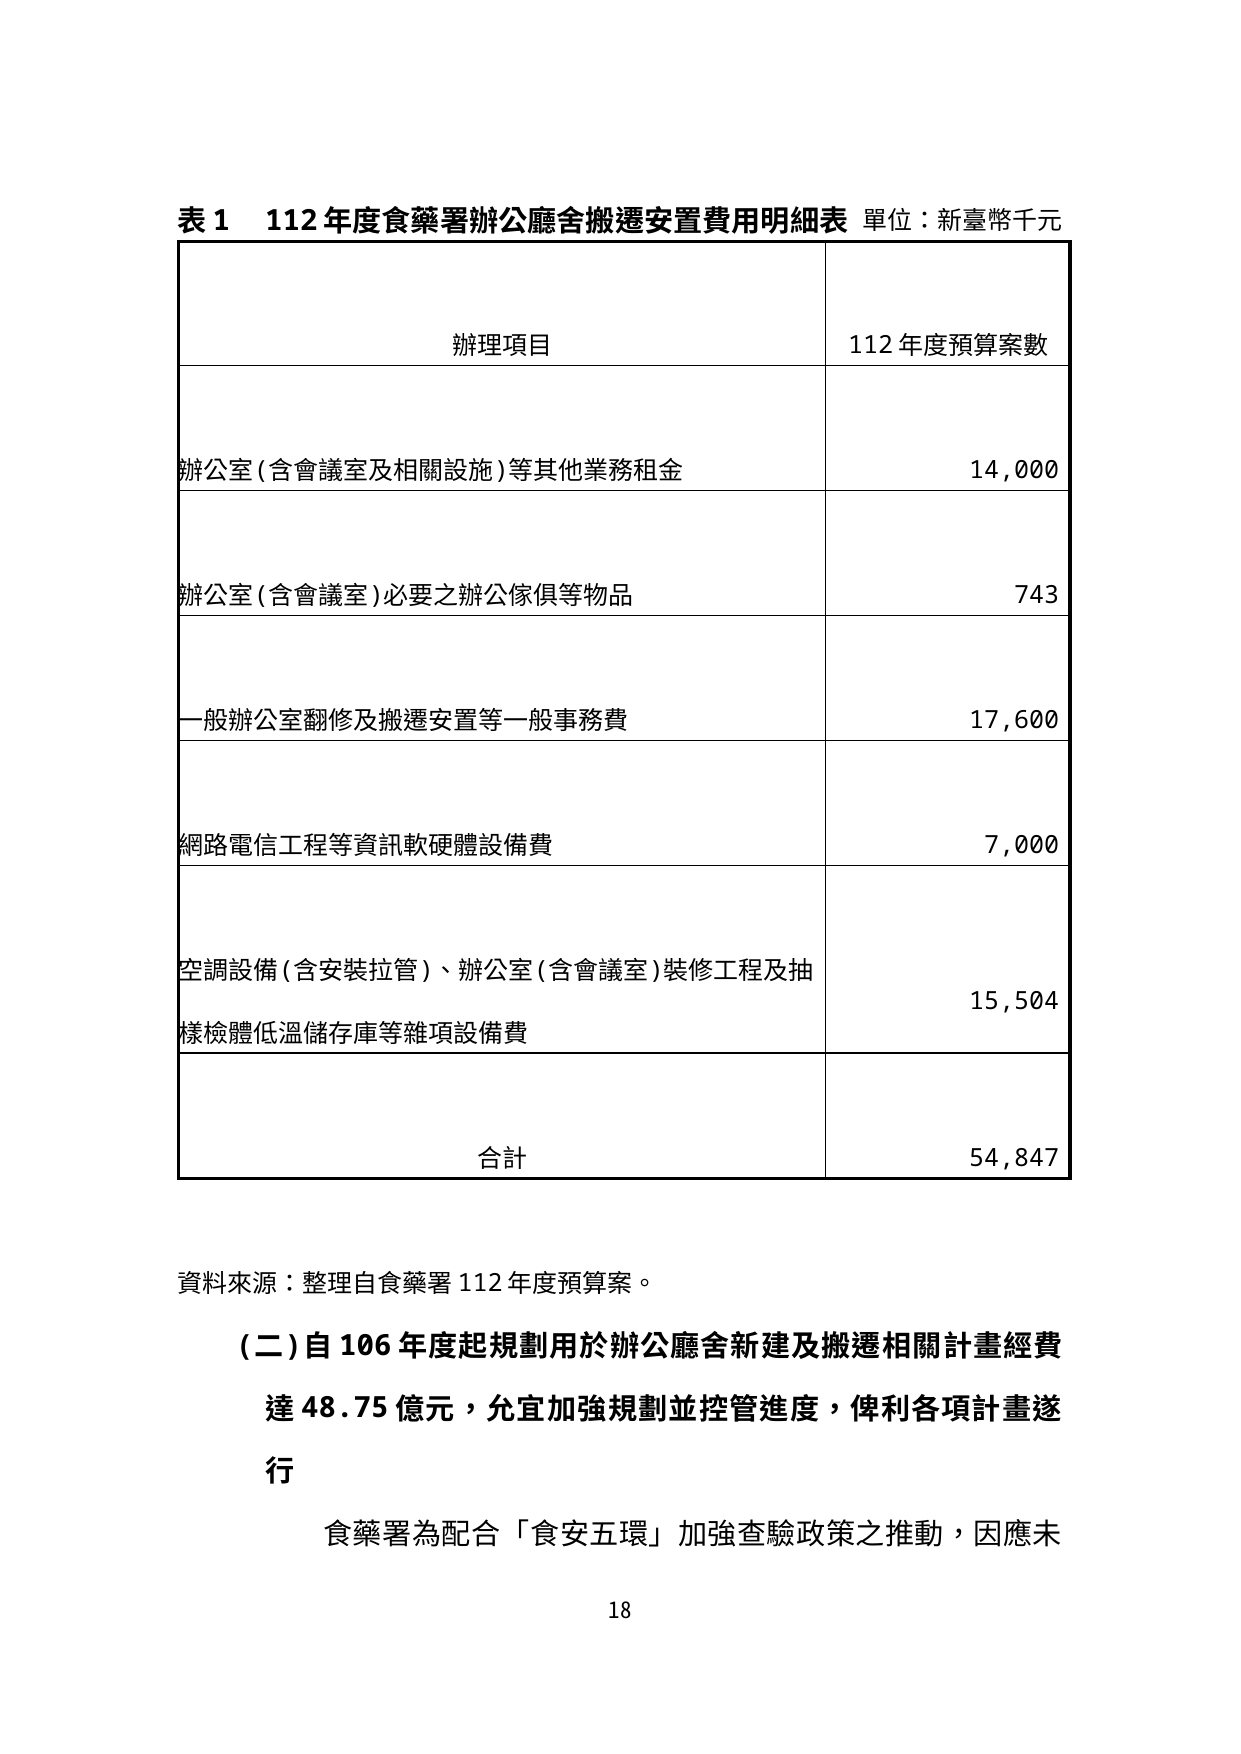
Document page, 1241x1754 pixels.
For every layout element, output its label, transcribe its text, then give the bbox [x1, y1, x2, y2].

table_cell 54,847 [826, 1054, 1068, 1177]
table_cell 17,600 [826, 616, 1068, 740]
text 表1 112年度食藥署辦公廳舍搬遷安置費用明細表 單位：新臺幣千元 [177, 177, 1063, 240]
table_cell 一般辦公室翻修及搬遷安置等一般事務費 [180, 616, 825, 740]
table_header 112年度預算案數 [826, 243, 1068, 365]
table_cell 743 [826, 491, 1068, 615]
table_cell 辦公室(含會議室)必要之辦公傢俱等物品 [180, 491, 825, 615]
text 資料來源：整理自食藥署112年度預算案。 [177, 1240, 1063, 1302]
text (二)自106年度起規劃用於辦公廳舍新建及搬遷相關計畫經費達48.75億元，允宜加強規劃並控管進度，俾利各項計畫遂行 [236, 1302, 1063, 1490]
table_header 辦理項目 [180, 243, 825, 365]
table_cell 15,504 [826, 866, 1068, 1052]
table_cell 辦公室(含會議室及相關設施)等其他業務租金 [180, 366, 825, 490]
table_cell 14,000 [826, 366, 1068, 490]
table_cell 7,000 [826, 741, 1068, 865]
table_cell 合計 [180, 1054, 825, 1177]
table_cell 空調設備(含安裝拉管)、辦公室(含會議室)裝修工程及抽樣檢體低溫儲存庫等雜項設備費 [180, 866, 825, 1052]
text 食藥署為配合「食安五環」加強查驗政策之推動，因應未 [265, 1490, 1063, 1552]
table_cell 網路電信工程等資訊軟硬體設備費 [180, 741, 825, 865]
